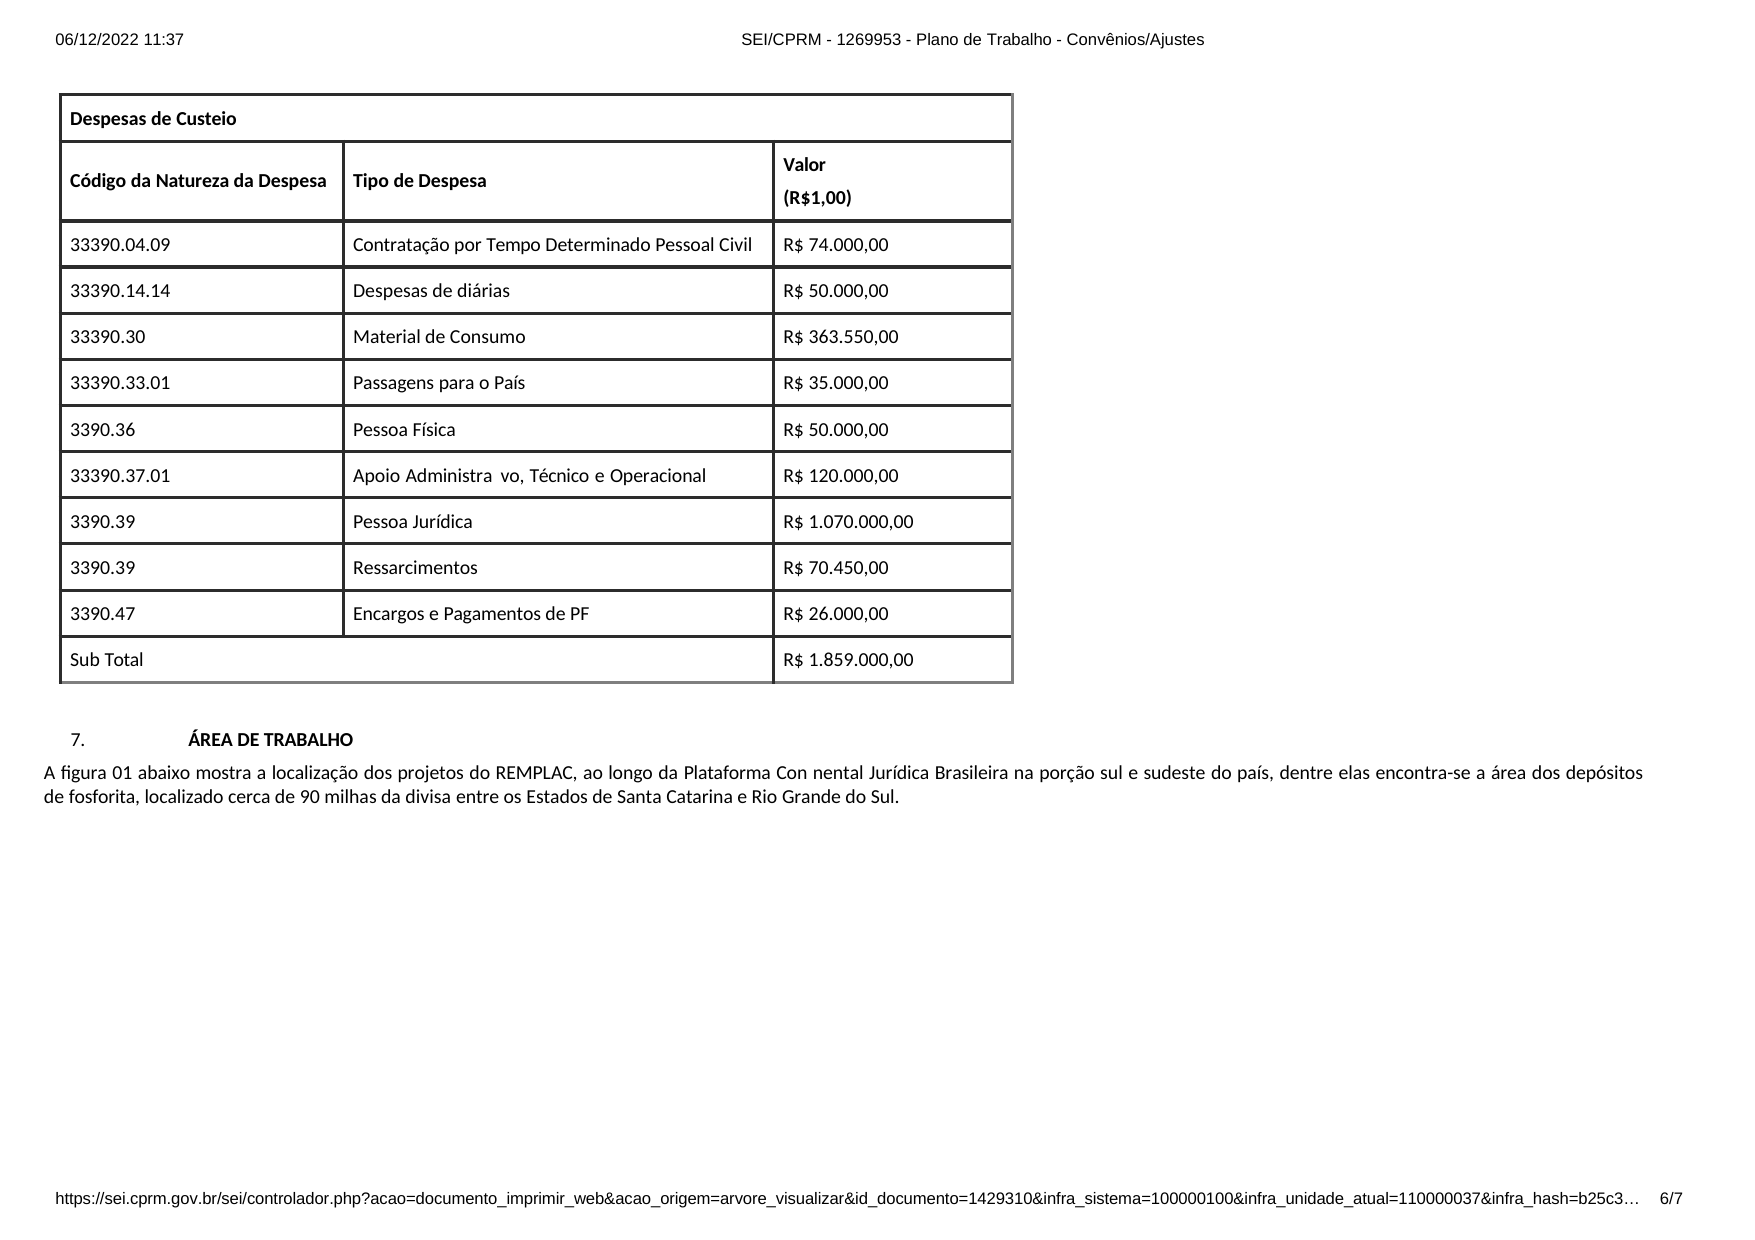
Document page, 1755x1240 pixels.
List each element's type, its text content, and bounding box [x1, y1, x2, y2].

table_cell R$ 74.000,00 [775, 223, 1011, 265]
table_cell R$ 1.070.000,00 [775, 499, 1011, 542]
table_cell Encargos e Pagamentos de PF [345, 592, 772, 634]
table_cell Apoio Administra vo, Técnico e Operacional [345, 453, 772, 496]
table_cell 3390.39 [62, 545, 342, 588]
table_cell Passagens para o País [345, 361, 772, 404]
table_cell Material de Consumo [345, 315, 772, 358]
table_cell R$ 70.450,00 [775, 545, 1011, 588]
list ÁREA DE TRABALHO [70, 727, 1710, 751]
table_cell 3390.47 [62, 592, 342, 634]
table_cell Valor (R$1,00) [775, 143, 1011, 219]
table_cell R$ 26.000,00 [775, 592, 1011, 634]
table_cell 33390.04.09 [62, 223, 342, 265]
table_cell 33390.37.01 [62, 453, 342, 496]
table_cell Pessoa Física [345, 407, 772, 450]
table_cell R$ 363.550,00 [775, 315, 1011, 358]
table_cell R$ 50.000,00 [775, 269, 1011, 312]
table_cell Pessoa Jurídica [345, 499, 772, 542]
table_cell 33390.33.01 [62, 361, 342, 404]
table_cell 3390.36 [62, 407, 342, 450]
text A ﬁgura 01 abaixo mostra a localização dos projetos do REMPLAC, ao longo da Plataforma Con nental Jurídica Brasileira na porção sul e sudeste do país, dentre elas encontra-se a área dos depósitos de fosforita, localizado cerca de 90 milhas da divisa entre os Estados de Santa Catarina e Rio Grande do Sul. [44, 761, 1677, 808]
table_cell Sub Total [62, 638, 772, 681]
table_cell 33390.14.14 [62, 269, 342, 312]
table_cell 3390.39 [62, 499, 342, 542]
table_cell Ressarcimentos [345, 545, 772, 588]
table_cell R$ 1.859.000,00 [775, 638, 1011, 681]
table_cell Tipo de Despesa [345, 143, 772, 219]
table_cell R$ 50.000,00 [775, 407, 1011, 450]
table_header Despesas de Custeio [62, 96, 1011, 139]
table_cell R$ 120.000,00 [775, 453, 1011, 496]
table_cell R$ 35.000,00 [775, 361, 1011, 404]
table_cell Código da Natureza da Despesa [62, 143, 342, 219]
table_cell 33390.30 [62, 315, 342, 358]
table_cell Despesas de diárias [345, 269, 772, 312]
table_cell Contratação por Tempo Determinado Pessoal Civil [345, 223, 772, 265]
